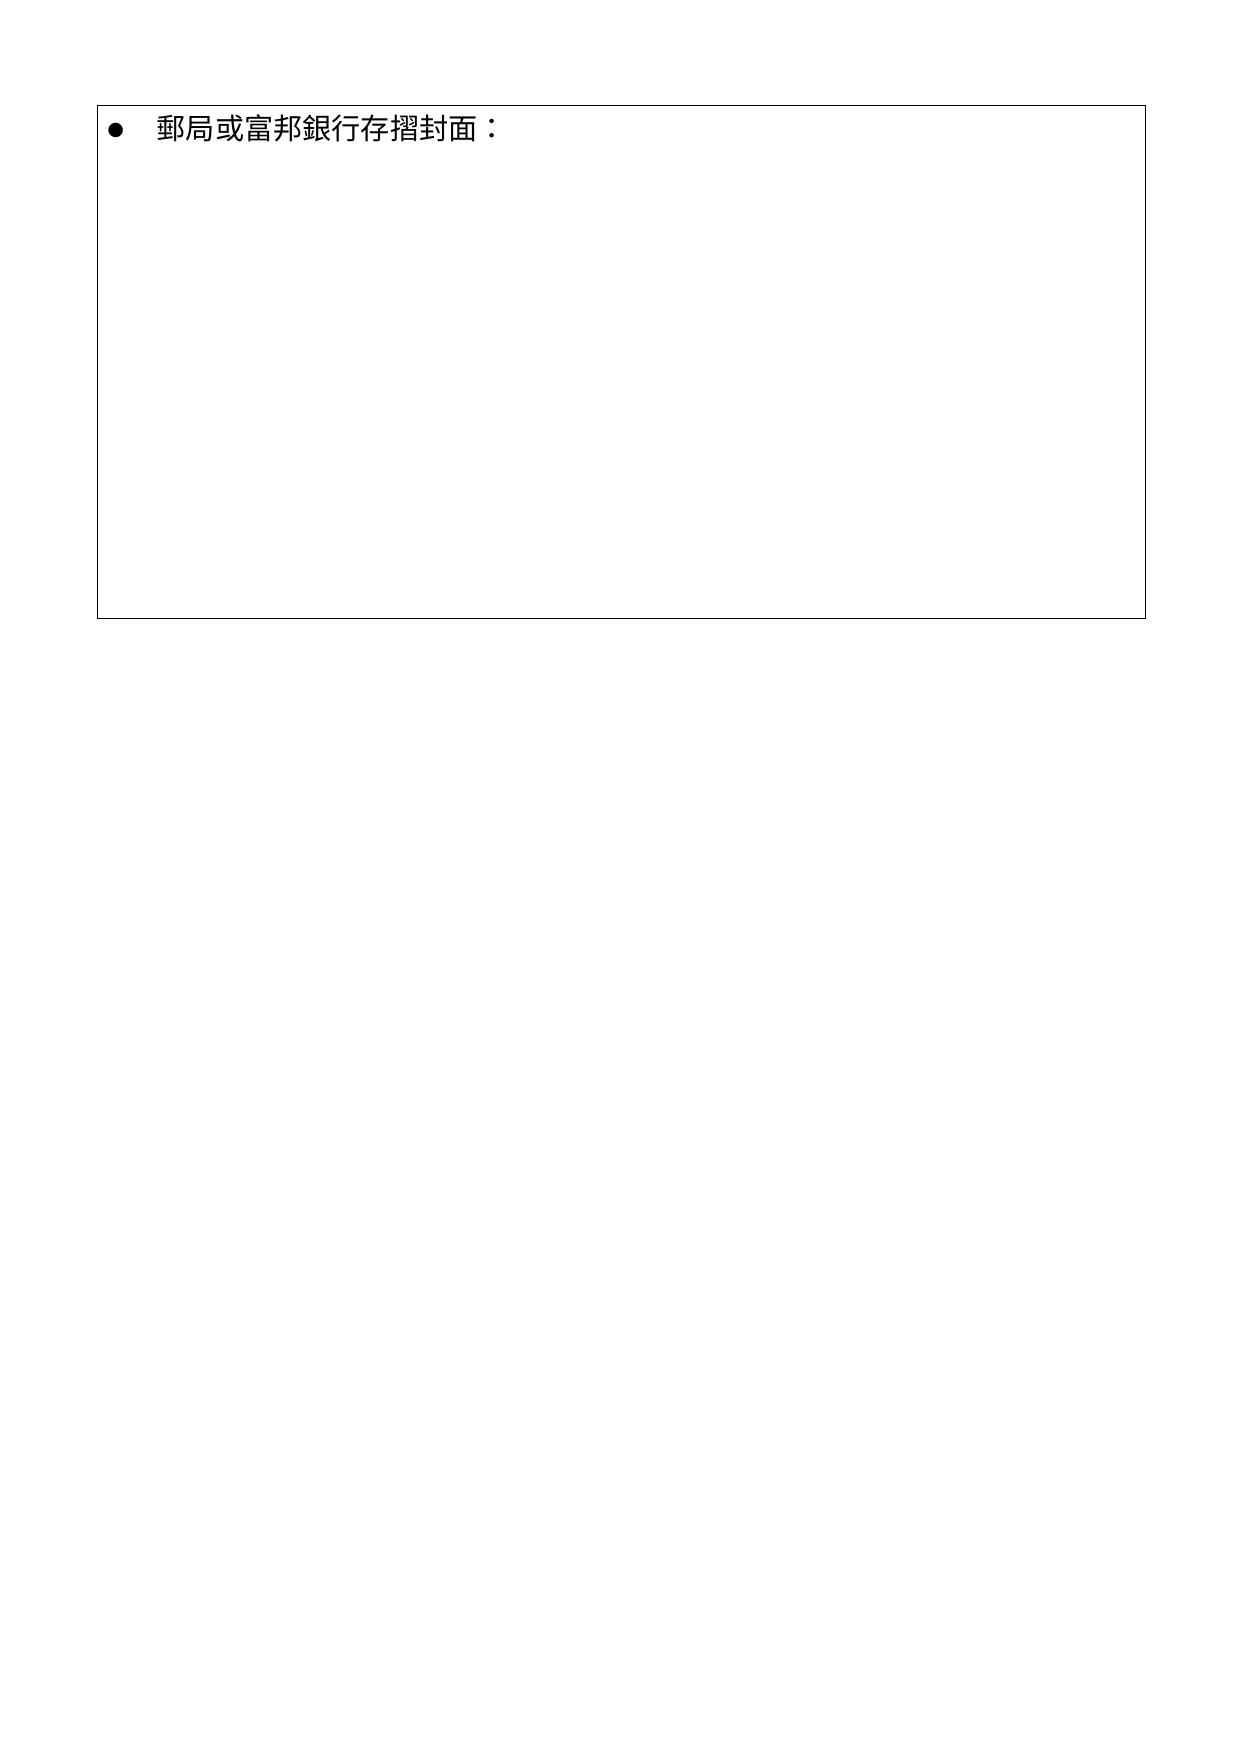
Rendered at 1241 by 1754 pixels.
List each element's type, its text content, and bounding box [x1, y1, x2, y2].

table_cell 郵局或富邦銀行存摺封面： [98, 106, 1145, 618]
